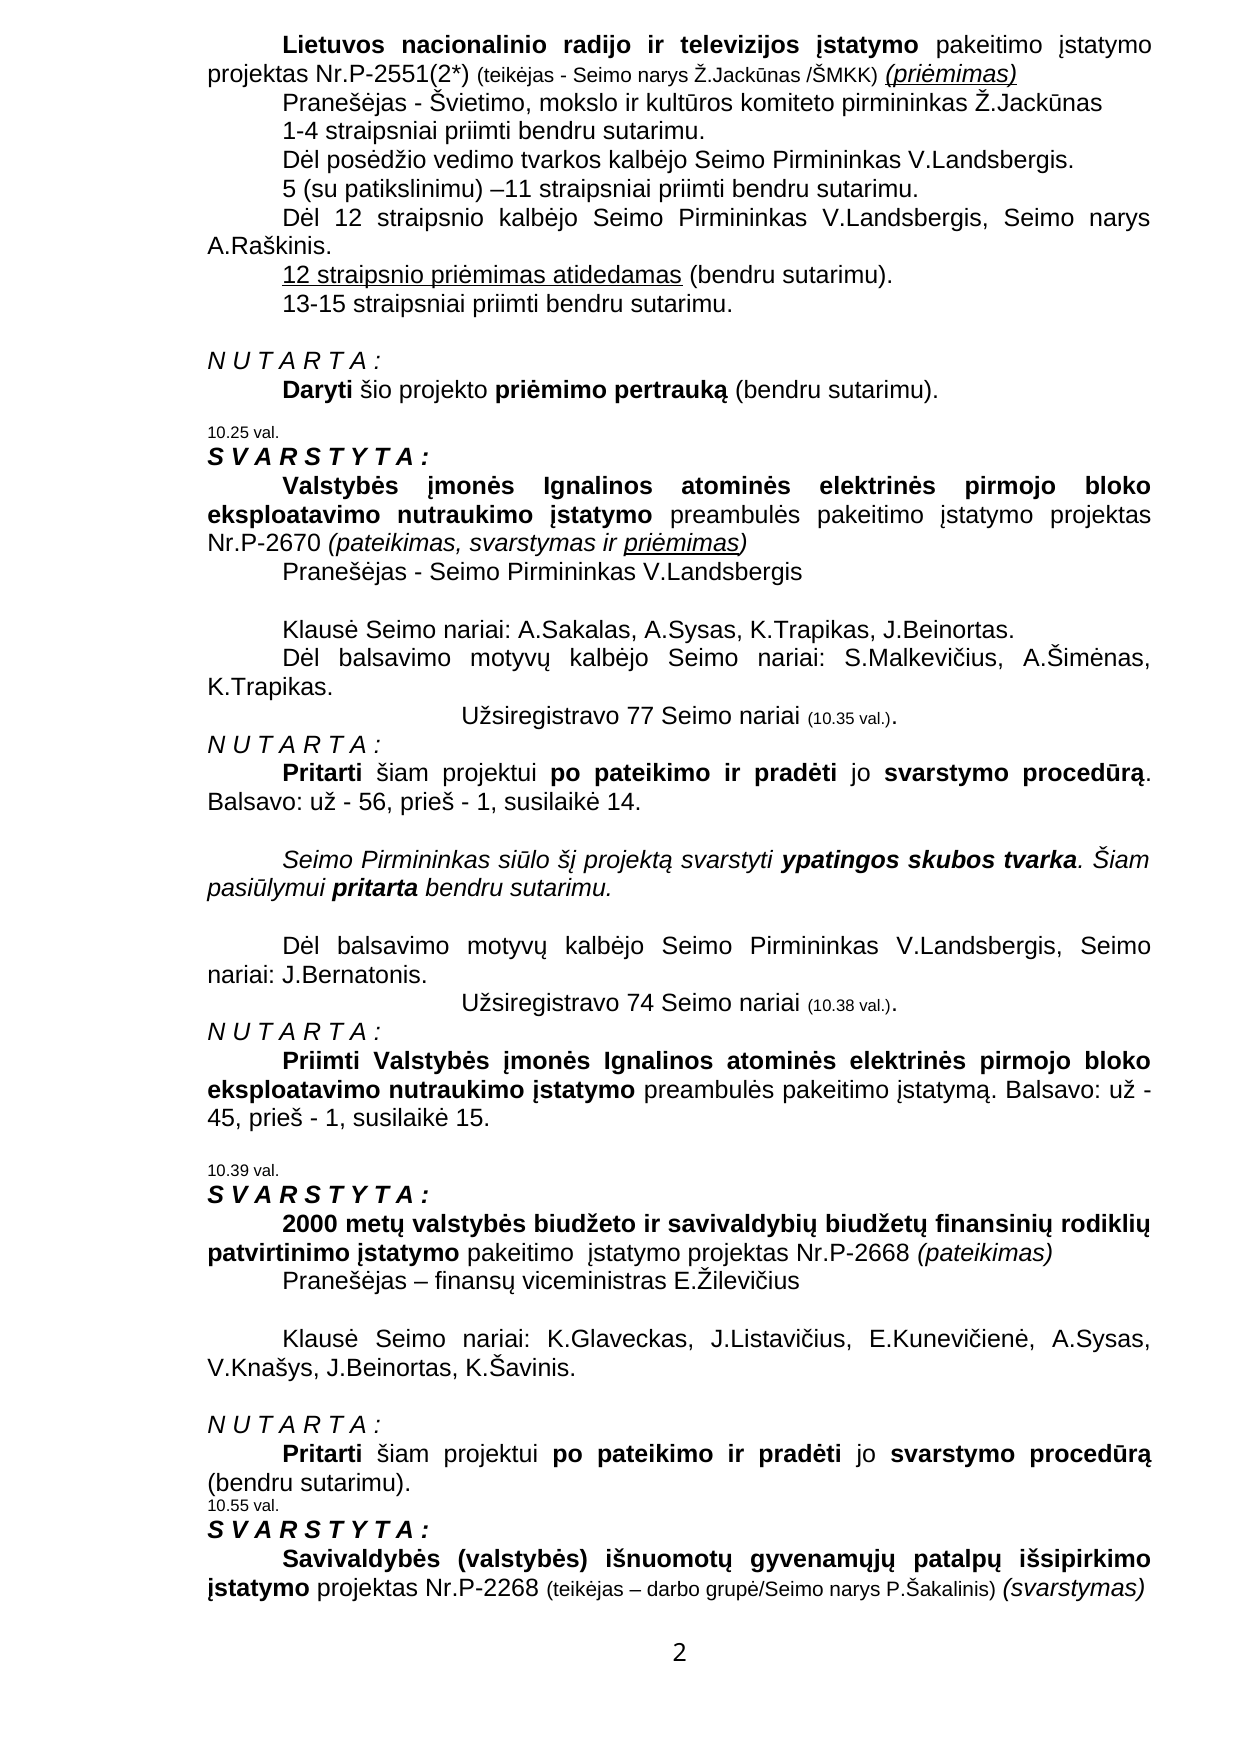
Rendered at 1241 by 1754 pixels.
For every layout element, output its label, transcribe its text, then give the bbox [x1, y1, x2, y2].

text Pritarti šiam projektui po pateikimo ir pradėti jo svarstymo procedūrą. Balsavo: už - 56, prieš - 1, susilaikė 14. [207, 758, 1152, 816]
text Dėl balsavimo motyvų kalbėjo Seimo Pirmininkas V.Landsbergis, Seimo nariai: J.Bernatonis. [207, 931, 1152, 988]
text 2000 metų valstybės biudžeto ir savivaldybių biudžetų finansinių rodiklių patvirtinimo įstatymo pakeitimo įstatymo projektas Nr.P-2668 (pateikimas) [207, 1209, 1152, 1266]
text S V A R S T Y T A : [207, 442, 1152, 471]
text Užsiregistravo 77 Seimo nariai (10.35 val.). [207, 701, 1152, 729]
text 10.39 val. [207, 1161, 1152, 1180]
text Pranešėjas - Švietimo, mokslo ir kultūros komiteto pirmininkas Ž.Jackūnas [207, 87, 1152, 116]
text Klausė Seimo nariai: A.Sakalas, A.Sysas, K.Trapikas, J.Beinortas. [207, 614, 1152, 643]
text 1-4 straipsniai priimti bendru sutarimu. [207, 116, 1152, 145]
text 12 straipsnio priėmimas atidedamas (bendru sutarimu). [207, 260, 1152, 289]
text 13-15 straipsniai priimti bendru sutarimu. [207, 289, 1152, 317]
text Užsiregistravo 74 Seimo nariai (10.38 val.). [207, 988, 1152, 1017]
text N U T A R T A : [207, 1410, 1152, 1439]
text Klausė Seimo nariai: K.Glaveckas, J.Listavičius, E.Kunevičienė, A.Sysas, V.Knašys, J.Beinortas, K.Šavinis. [207, 1324, 1152, 1381]
text S V A R S T Y T A : [207, 1180, 1152, 1209]
text S V A R S T Y T A : [207, 1515, 1152, 1544]
text Daryti šio projekto priėmimo pertrauką (bendru sutarimu). [207, 375, 1152, 404]
text Pranešėjas - Seimo Pirmininkas V.Landsbergis [207, 557, 1152, 586]
text Seimo Pirmininkas siūlo šį projektą svarstyti ypatingos skubos tvarka. Šiam pasiūlymui pritarta bendru sutarimu. [207, 844, 1152, 902]
text Priimti Valstybės įmonės Ignalinos atominės elektrinės pirmojo bloko eksploatavimo nutraukimo įstatymo preambulės pakeitimo įstatymą. Balsavo: už - 45, prieš - 1, susilaikė 15. [207, 1046, 1152, 1132]
text 10.55 val. [207, 1496, 1152, 1515]
text Valstybės įmonės Ignalinos atominės elektrinės pirmojo bloko eksploatavimo nutraukimo įstatymo preambulės pakeitimo įstatymo projektas Nr.P-2670 (pateikimas, svarstymas ir priėmimas) [207, 471, 1152, 557]
text Pritarti šiam projektui po pateikimo ir pradėti jo svarstymo procedūrą (bendru sutarimu). [207, 1439, 1152, 1496]
text N U T A R T A : [207, 346, 1152, 375]
text Dėl 12 straipsnio kalbėjo Seimo Pirmininkas V.Landsbergis, Seimo narys A.Raškinis. [207, 202, 1152, 260]
text 10.25 val. [207, 423, 1152, 442]
text 5 (su patikslinimu) –11 straipsniai priimti bendru sutarimu. [207, 174, 1152, 202]
text Lietuvos nacionalinio radijo ir televizijos įstatymo pakeitimo įstatymo projektas Nr.P-2551(2*) (teikėjas - Seimo narys Ž.Jackūnas /ŠMKK) (priėmimas) [207, 30, 1152, 87]
text Dėl balsavimo motyvų kalbėjo Seimo nariai: S.Malkevičius, A.Šimėnas, K.Trapikas. [207, 643, 1152, 701]
text N U T A R T A : [207, 1017, 1152, 1046]
text N U T A R T A : [207, 729, 1152, 758]
text Savivaldybės (valstybės) išnuomotų gyvenamųjų patalpų išsipirkimo įstatymo projektas Nr.P-2268 (teikėjas – darbo grupė/Seimo narys P.Šakalinis) (svarstymas) [207, 1544, 1152, 1602]
text Pranešėjas – finansų viceministras E.Žilevičius [207, 1266, 1152, 1295]
text Dėl posėdžio vedimo tvarkos kalbėjo Seimo Pirmininkas V.Landsbergis. [207, 145, 1152, 174]
